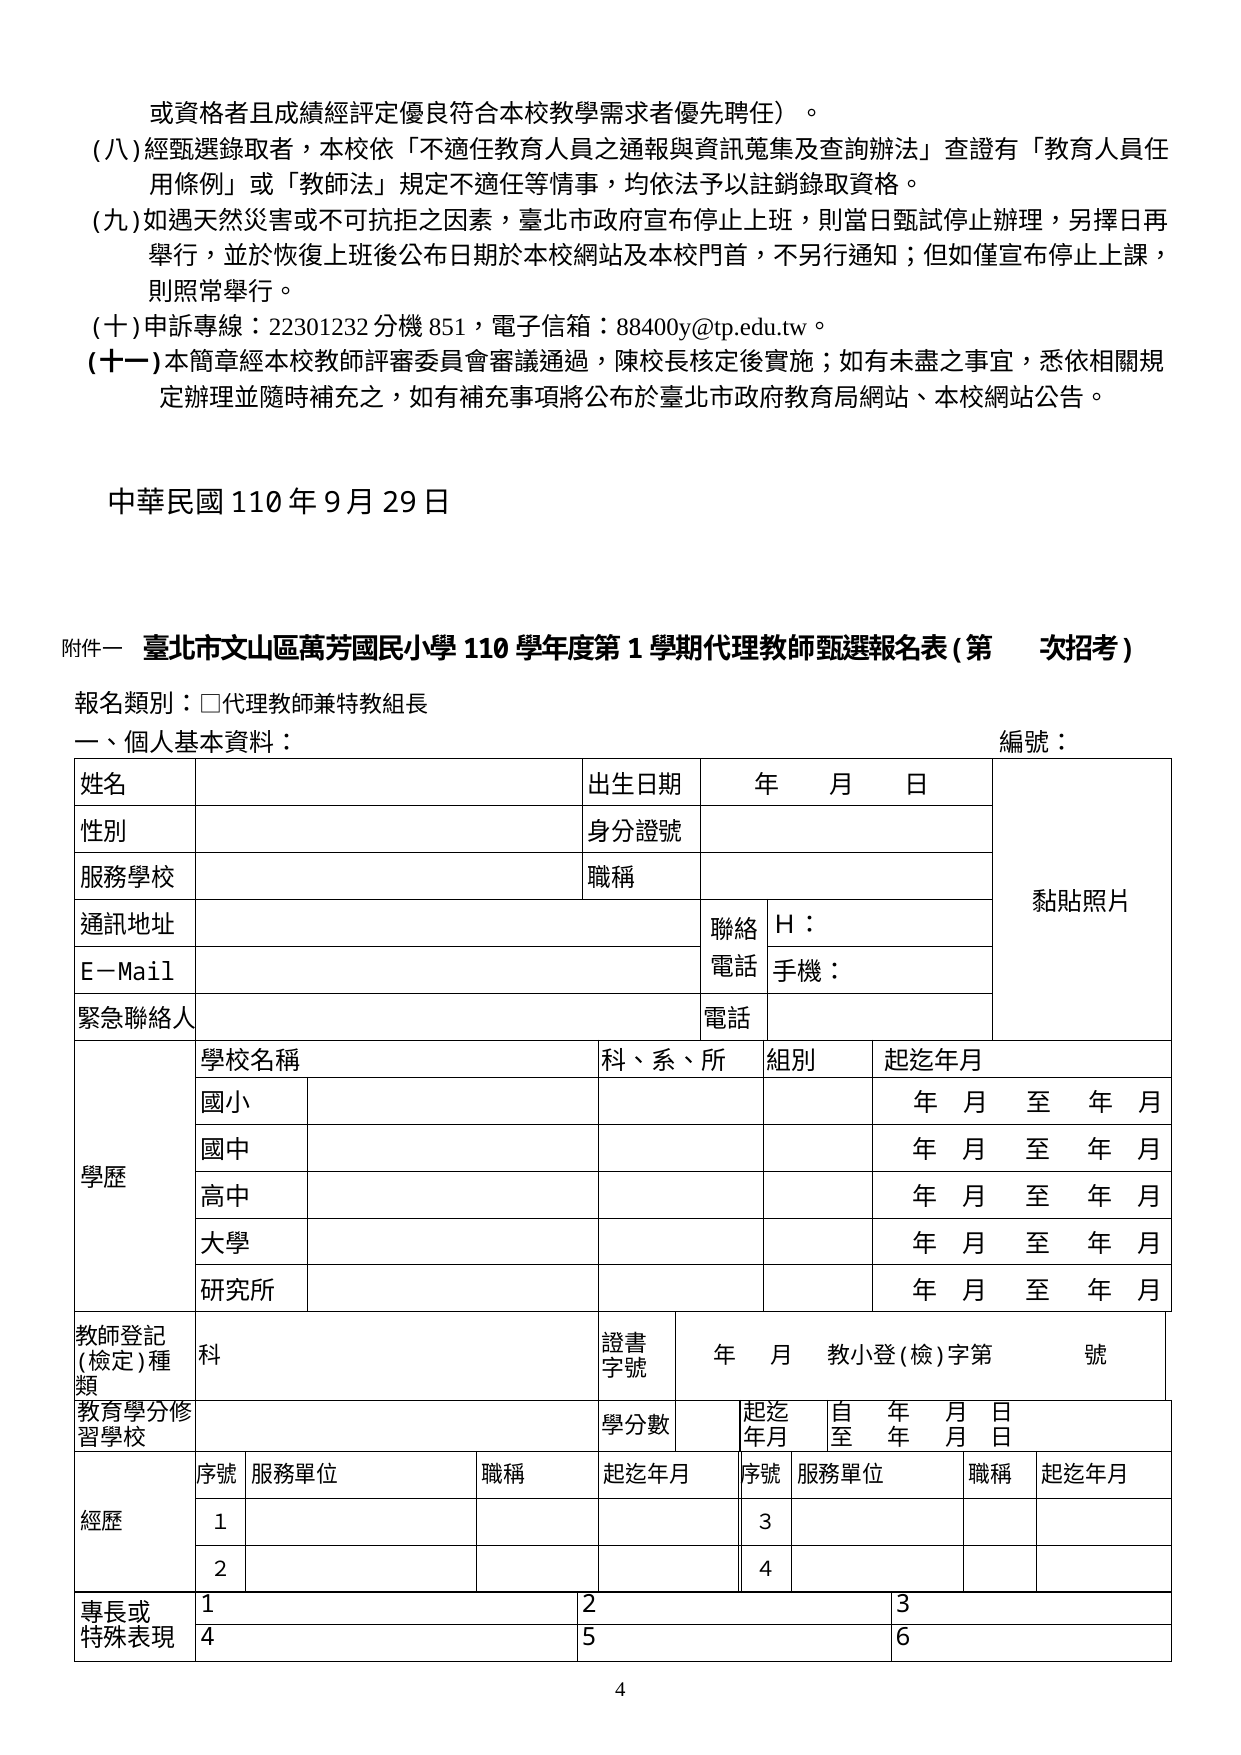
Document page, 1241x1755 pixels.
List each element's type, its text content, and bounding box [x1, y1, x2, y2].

table_cell 起迄 年月 [741, 1401, 827, 1451]
table_header [196, 759, 582, 805]
table_cell [964, 1499, 1036, 1544]
table_cell [308, 1125, 598, 1171]
table_cell [196, 900, 700, 946]
table_cell [768, 994, 992, 1039]
text 中華民國110年9月29日 [107, 484, 1167, 519]
text 臺北市文山區萬芳國民小學110學年度第1學期代理教師甄選報名表(第 次招考) [46, 625, 1181, 667]
text 舉行，並於恢復上班後公布日期於本校網站及本校門首，不另行通知；但如僅宣布停止上課， [88, 236, 1181, 272]
table_cell [1037, 1499, 1171, 1544]
table_header 年 月 日 [701, 759, 992, 805]
table_cell 國中 [196, 1125, 307, 1171]
table_cell [1037, 1546, 1171, 1591]
table_cell E－Mail [75, 947, 195, 993]
text (九)如遇天然災害或不可抗拒之因素，臺北市政府宣布停止上班，則當日甄試停止辦理，另擇日再 [88, 201, 1181, 236]
table_cell [599, 1546, 738, 1591]
table_cell 職稱 [964, 1452, 1036, 1498]
table_cell 年 月 至 年 月 [873, 1078, 1171, 1124]
table_cell 服務單位 [246, 1452, 476, 1498]
table_cell 序號 [742, 1452, 791, 1498]
table_cell [1166, 1312, 1172, 1400]
table_cell 6 [892, 1625, 1171, 1661]
table_cell 高中 [196, 1172, 307, 1217]
table_cell 自 年 月 日 至 年 月 日 [828, 1401, 1171, 1451]
table_cell [477, 1546, 598, 1591]
text (十)申訴專線：22301232分機851，電子信箱：88400y@tp.edu.tw。 [88, 307, 1181, 342]
table_cell 年 月 至 年 月 [873, 1219, 1171, 1264]
text (八)經甄選錄取者，本校依「不適任教育人員之通報與資訊蒐集及查詢辦法」查證有「教育人員任 [89, 130, 1181, 165]
text 報名類別：□代理教師兼特教組長 [59, 683, 1181, 719]
table_cell ３ [742, 1499, 791, 1544]
table_cell 起迄年月 [1037, 1452, 1171, 1498]
table_cell [599, 1172, 763, 1217]
table_cell 起迄年月 [873, 1041, 1171, 1077]
table_cell [676, 1401, 739, 1451]
table_cell [792, 1546, 963, 1591]
table_cell 2 [578, 1593, 891, 1624]
table_cell [196, 853, 582, 899]
table_cell [196, 1401, 598, 1451]
table_cell [246, 1546, 476, 1591]
table_header 黏貼照片 [993, 759, 1171, 1039]
table_cell 3 [892, 1593, 1171, 1624]
table_cell [764, 1265, 872, 1311]
table_cell 年 月 至 年 月 [873, 1265, 1171, 1311]
table_cell ４ [742, 1546, 791, 1591]
table_cell 科、系、所 [599, 1041, 763, 1077]
table_cell [477, 1499, 598, 1544]
table_cell [599, 1265, 763, 1311]
table_cell [792, 1499, 963, 1544]
table_cell 學校名稱 [196, 1041, 598, 1077]
table_cell 專長或 特殊表現 [75, 1593, 195, 1661]
table_cell 教育學分修習學校 [75, 1401, 195, 1451]
table_cell 起迄年月 [599, 1452, 738, 1498]
text 附件一 [61, 633, 127, 657]
table_cell [599, 1219, 763, 1264]
table_cell [196, 994, 700, 1039]
table_cell [308, 1172, 598, 1217]
table_cell 職稱 [583, 853, 700, 899]
table_cell [308, 1078, 598, 1124]
table_cell ２ [196, 1546, 245, 1591]
text (十一)本簡章經本校教師評審委員會審議通過，陳校長核定後實施；如有未盡之事宜，悉依相關規定辦理並隨時補充之，如有補充事項將公布於臺北市政府教育局網站、本校網站公告。 [84, 342, 1181, 413]
table_cell 服務單位 [792, 1452, 963, 1498]
table_cell [246, 1499, 476, 1544]
table_cell 年 月 至 年 月 [873, 1125, 1171, 1171]
table_cell １ [196, 1499, 245, 1544]
table_cell 教師登記(檢定)種類 [75, 1312, 195, 1400]
table_cell 學歷 [75, 1041, 195, 1311]
table_cell 電話 [701, 994, 767, 1039]
table_cell 序號 [196, 1452, 245, 1498]
table_cell [701, 853, 992, 899]
table_cell 組別 [764, 1041, 872, 1077]
table_cell 學分數 [599, 1401, 675, 1451]
table_cell 大學 [196, 1219, 307, 1264]
text 則照常舉行。 [88, 272, 1181, 307]
table_cell 職稱 [477, 1452, 598, 1498]
table_cell 年 月 至 年 月 [873, 1172, 1171, 1217]
table_cell 4 [196, 1625, 577, 1661]
table_cell 身分證號 [583, 806, 700, 852]
text 或資格者且成績經評定優良符合本校教學需求者優先聘任）。 [89, 94, 1181, 130]
table_cell 經歷 [75, 1452, 195, 1591]
table_cell 年 月 教小登(檢)字第 號 [676, 1312, 1165, 1400]
table_cell 國小 [196, 1078, 307, 1124]
table_cell [308, 1219, 598, 1264]
table_cell 手機： [768, 947, 992, 993]
table_cell 證書 字號 [599, 1312, 675, 1400]
table_cell Ｈ： [768, 900, 992, 946]
table_cell [701, 806, 992, 852]
table_cell 1 [196, 1593, 577, 1624]
table_cell 科 [196, 1312, 598, 1400]
table_cell [196, 806, 582, 852]
table_cell [964, 1546, 1036, 1591]
table_cell [599, 1078, 763, 1124]
table_cell 性別 [75, 806, 195, 852]
table_cell 聯絡電話 [701, 900, 767, 993]
table_cell 5 [578, 1625, 891, 1661]
table_header 姓名 [75, 759, 195, 805]
table_header 出生日期 [583, 759, 700, 805]
table_cell 緊急聯絡人 [75, 994, 195, 1039]
table_cell [764, 1078, 872, 1124]
table_cell [599, 1125, 763, 1171]
table_cell [764, 1125, 872, 1171]
table_cell [764, 1219, 872, 1264]
table_cell [599, 1499, 738, 1544]
table_cell 通訊地址 [75, 900, 195, 946]
text 一、個人基本資料： 編號： [59, 722, 1181, 758]
table_cell [308, 1265, 598, 1311]
text 用條例」或「教師法」規定不適任等情事，均依法予以註銷錄取資格。 [89, 165, 1181, 201]
table_cell 服務學校 [75, 853, 195, 899]
table_cell [764, 1172, 872, 1217]
table_cell [196, 947, 700, 993]
table_cell 研究所 [196, 1265, 307, 1311]
